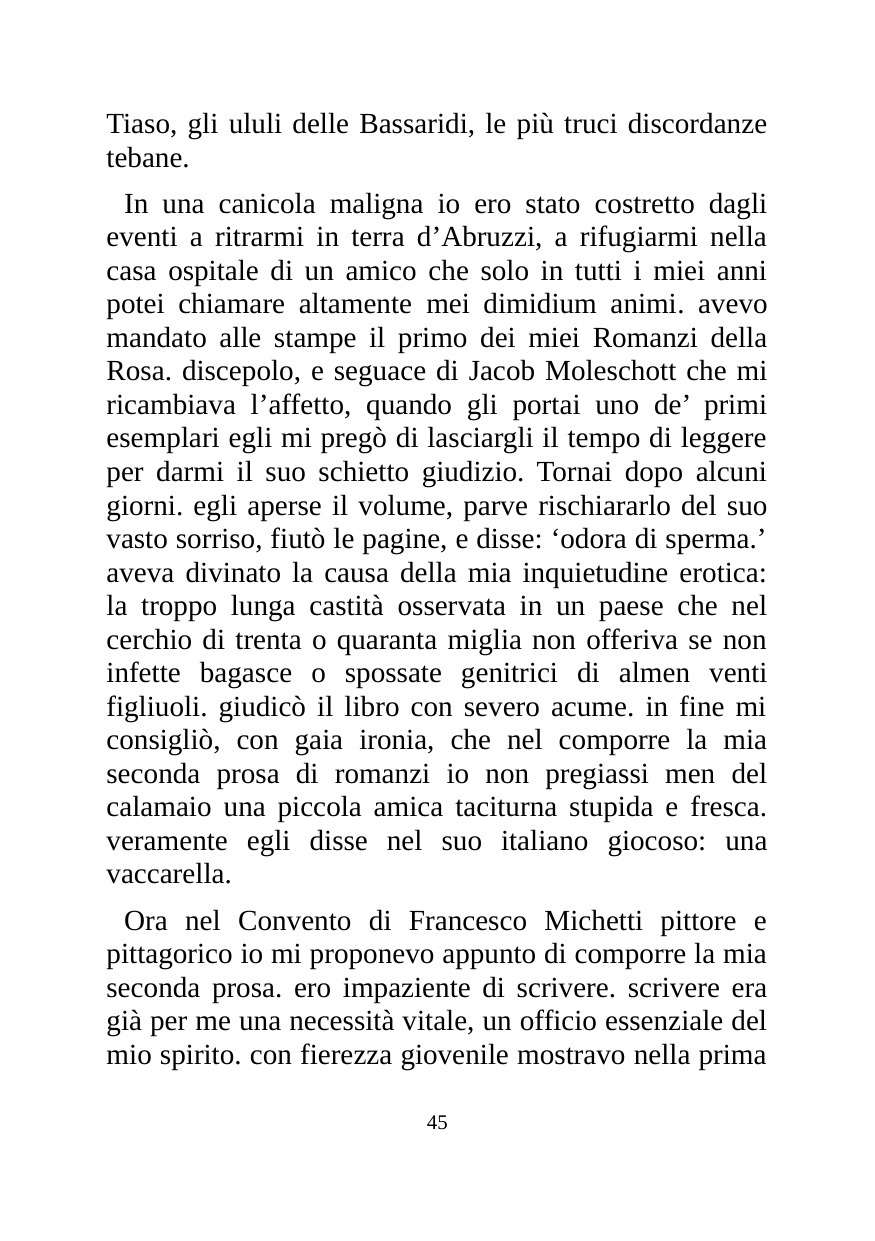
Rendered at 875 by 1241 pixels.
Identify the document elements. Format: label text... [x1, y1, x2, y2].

text Ora nel Convento di Francesco Michetti pittore e pittagorico io mi proponevo appunto di comporre la mia seconda prosa. ero impaziente di scrivere. scrivere era già per me una necessità vitale, un officio essenziale del mio spirito. con fierezza giovenile mostravo nella prima [106, 903, 768, 1070]
text In una canicola maligna io ero stato costretto dagli eventi a ritrarmi in terra d’Abruzzi, a rifugiarmi nella casa ospitale di un amico che solo in tutti i miei anni potei chiamare altamente mei dimidium animi. avevo mandato alle stampe il primo dei miei Romanzi della Rosa. discepolo, e seguace di Jacob Moleschott che mi ricambiava l’affetto, quando gli portai uno de’ primi esemplari egli mi pregò di lasciargli il tempo di leggere per darmi il suo schietto giudizio. Tornai dopo alcuni giorni. egli aperse il volume, parve rischiararlo del suo vasto sorriso, fiutò le pagine, e disse: ‘odora di sperma.’ aveva divinato la causa della mia inquietudine erotica: la troppo lunga castità osservata in un paese che nel cerchio di trenta o quaranta miglia non offeriva se non infette bagasce o spossate genitrici di almen venti figliuoli. giudicò il libro con severo acume. in fine mi consigliò, con gaia ironia, che nel comporre la mia seconda prosa di romanzi io non pregiassi men del calamaio una piccola amica taciturna stupida e fresca. veramente egli disse nel suo italiano giocoso: una vaccarella. [106, 186, 768, 890]
text Tiaso, gli ululi delle Bassaridi, le più truci discordanze tebane. [106, 106, 768, 173]
